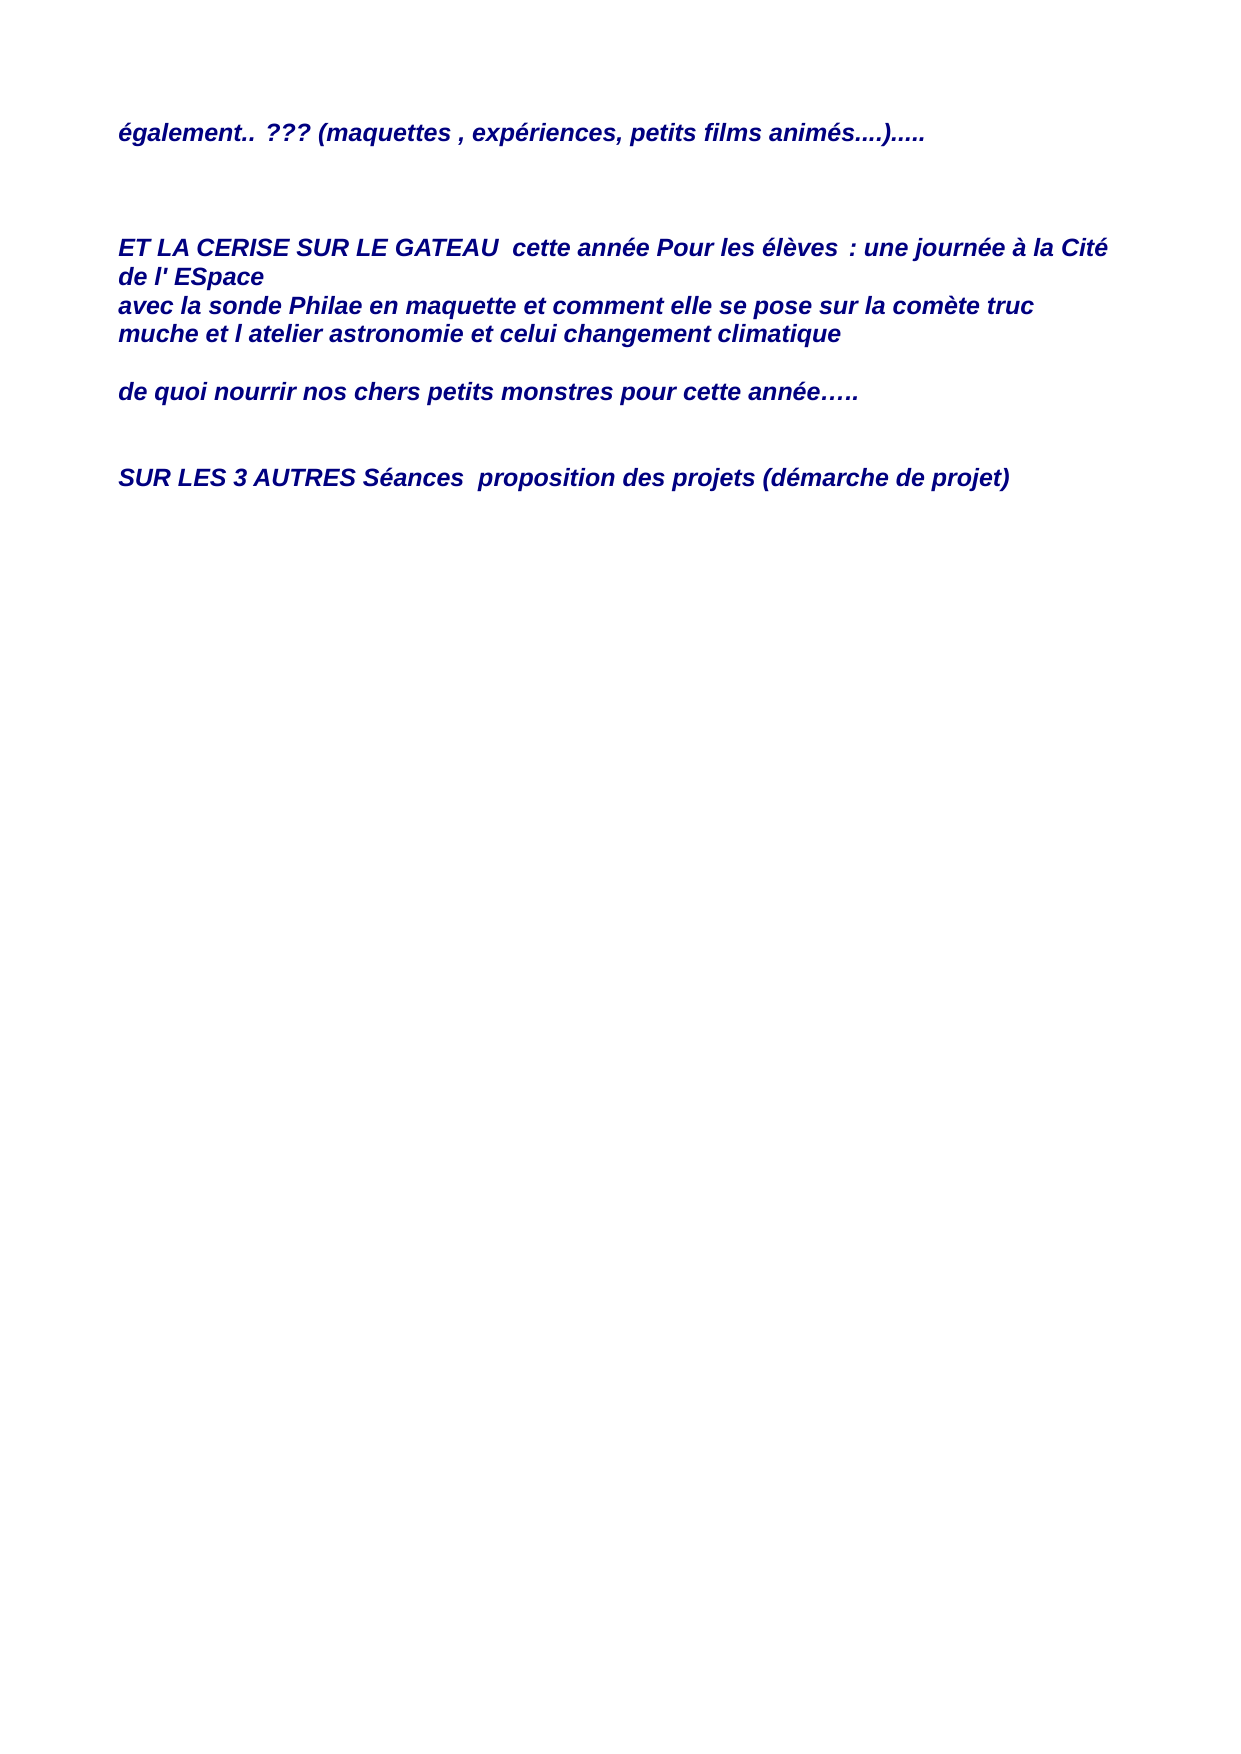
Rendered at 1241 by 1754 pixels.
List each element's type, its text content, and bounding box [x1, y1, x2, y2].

text SUR LES 3 AUTRES Séances proposition des projets (démarche de projet) [118, 463, 1122, 492]
text avec la sonde Philae en maquette et comment elle se pose sur la comète truc muche et l atelier astronomie et celui changement climatique [118, 291, 1122, 348]
text également.. ??? (maquettes , expériences, petits films animés....)..... [118, 118, 1122, 147]
text de quoi nourrir nos chers petits monstres pour cette année….. [118, 377, 1122, 406]
text ET LA CERISE SUR LE GATEAU cette année Pour les élèves : une journée à la Cité de l' ESpace [118, 233, 1122, 291]
